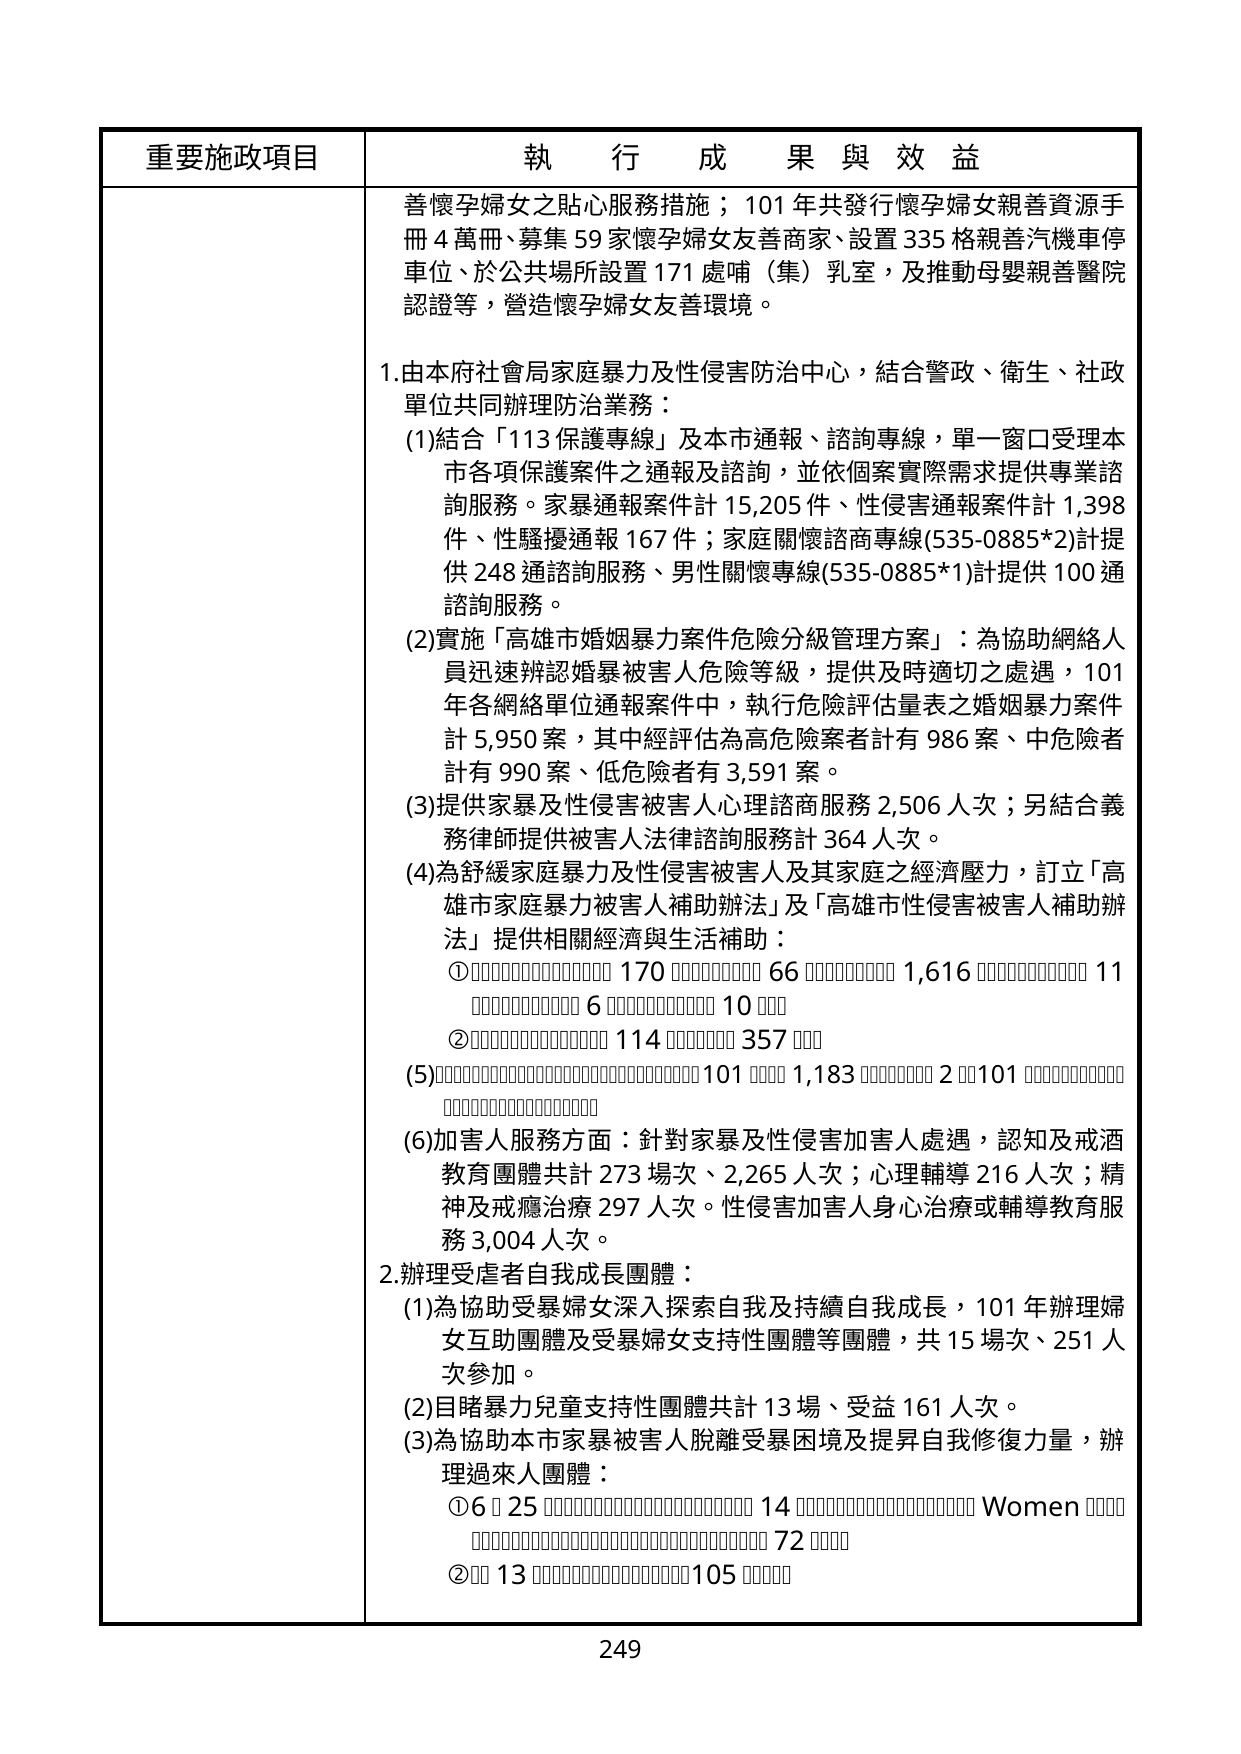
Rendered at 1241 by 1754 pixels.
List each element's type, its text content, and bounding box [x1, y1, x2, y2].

table_header 重要施政項目 [103, 132, 364, 186]
table_cell [103, 188, 364, 1621]
table_header 執 行 成 果 與 效 益 [366, 132, 1137, 186]
table_cell 善懷孕婦女之貼心服務措施； 101年共發行懷孕婦女親善資源手冊4萬冊、募集59家懷孕婦女友善商家、設置335格親善汽機車停車位、於公共場所設置171處哺（集）乳室，及推動母嬰親善醫院認證等，營造懷孕婦女友善環境。 1.由本府社會局家庭暴力及性侵害防治中心，結合警政、衛生、社政單位共同辦理防治業務： (1)結合「113保護專線」及本市通報、諮詢專線，單一窗口受理本市各項保護案件之通報及諮詢，並依個案實際需求提供專業諮詢服務。家暴通報案件計15,205件、性侵害通報案件計1,398件、性騷擾通報167件；家庭關懷諮商專線(535-0885*2)計提供248通諮詢服務、男性關懷專線(535-0885*1)計提供100通諮詢服務。 (2)實施「高雄市婚姻暴力案件危險分級管理方案」：為協助網絡人員迅速辨認婚暴被害人危險等級，提供及時適切之處遇，101年各網絡單位通報案件中，執行危險評估量表之婚姻暴力案件計5,950案，其中經評估為高危險案者計有986案、中危險者計有990案、低危險者有3,591案。 (3)提供家暴及性侵害被害人心理諮商服務2,506人次；另結合義務律師提供被害人法律諮詢服務計364人次。 (4)為舒緩家庭暴力及性侵害被害人及其家庭之經濟壓力，訂立「高雄市家庭暴力被害人補助辦法」及「高雄市性侵害被害人補助辦法」提供相關經濟與生活補助： 家庭暴力被害人：緊急生活補助170人次、房屋租屋補助66人次、醫療費用補助1,616人次、律師及訴訟費補助11人次、子女生活津貼補助6人次、兒童托育津貼補助10人次。 性侵害被害人：生活及訴訟補助114人次、醫療補助357人次。 (5)委託民間單位辦理性騷擾被害人個案管理服務及性騷擾防治宣導；101年共計有1,183人次受益，並辦理2場「101年度高雄市性騷擾被害人個案管理與服務督導方案聯繫會議」。 (6)加害人服務方面：針對家暴及性侵害加害人處遇，認知及戒酒教育團體共計273場次、2,265人次；心理輔導216人次；精神及戒癮治療297人次。性侵害加害人身心治療或輔導教育服務3,004人次。 2.辦理受虐者自我成長團體： (1)為協助受暴婦女深入探索自我及持續自我成長，101年辦理婦女互助團體及受暴婦女支持性團體等團體，共15場次、251人次參加。 (2)目睹暴力兒童支持性團體共計13場、受益161人次。 (3)為協助本市家暴被害人脫離受暴困境及提昇自我修復力量，辦理過來人團體： 6月25日辦理「以愛，逆轉人生」家庭暴力防治法立法14週年活動，成立婦女過來人團體「向日葵Women隊」，並邀請婦女、本市家暴防治網絡單位、媒體、民間單位共同參與，共計72人參加。 辦理13場次團體專業知能及外聘督導課程、105人次參加。 [366, 188, 1137, 1621]
